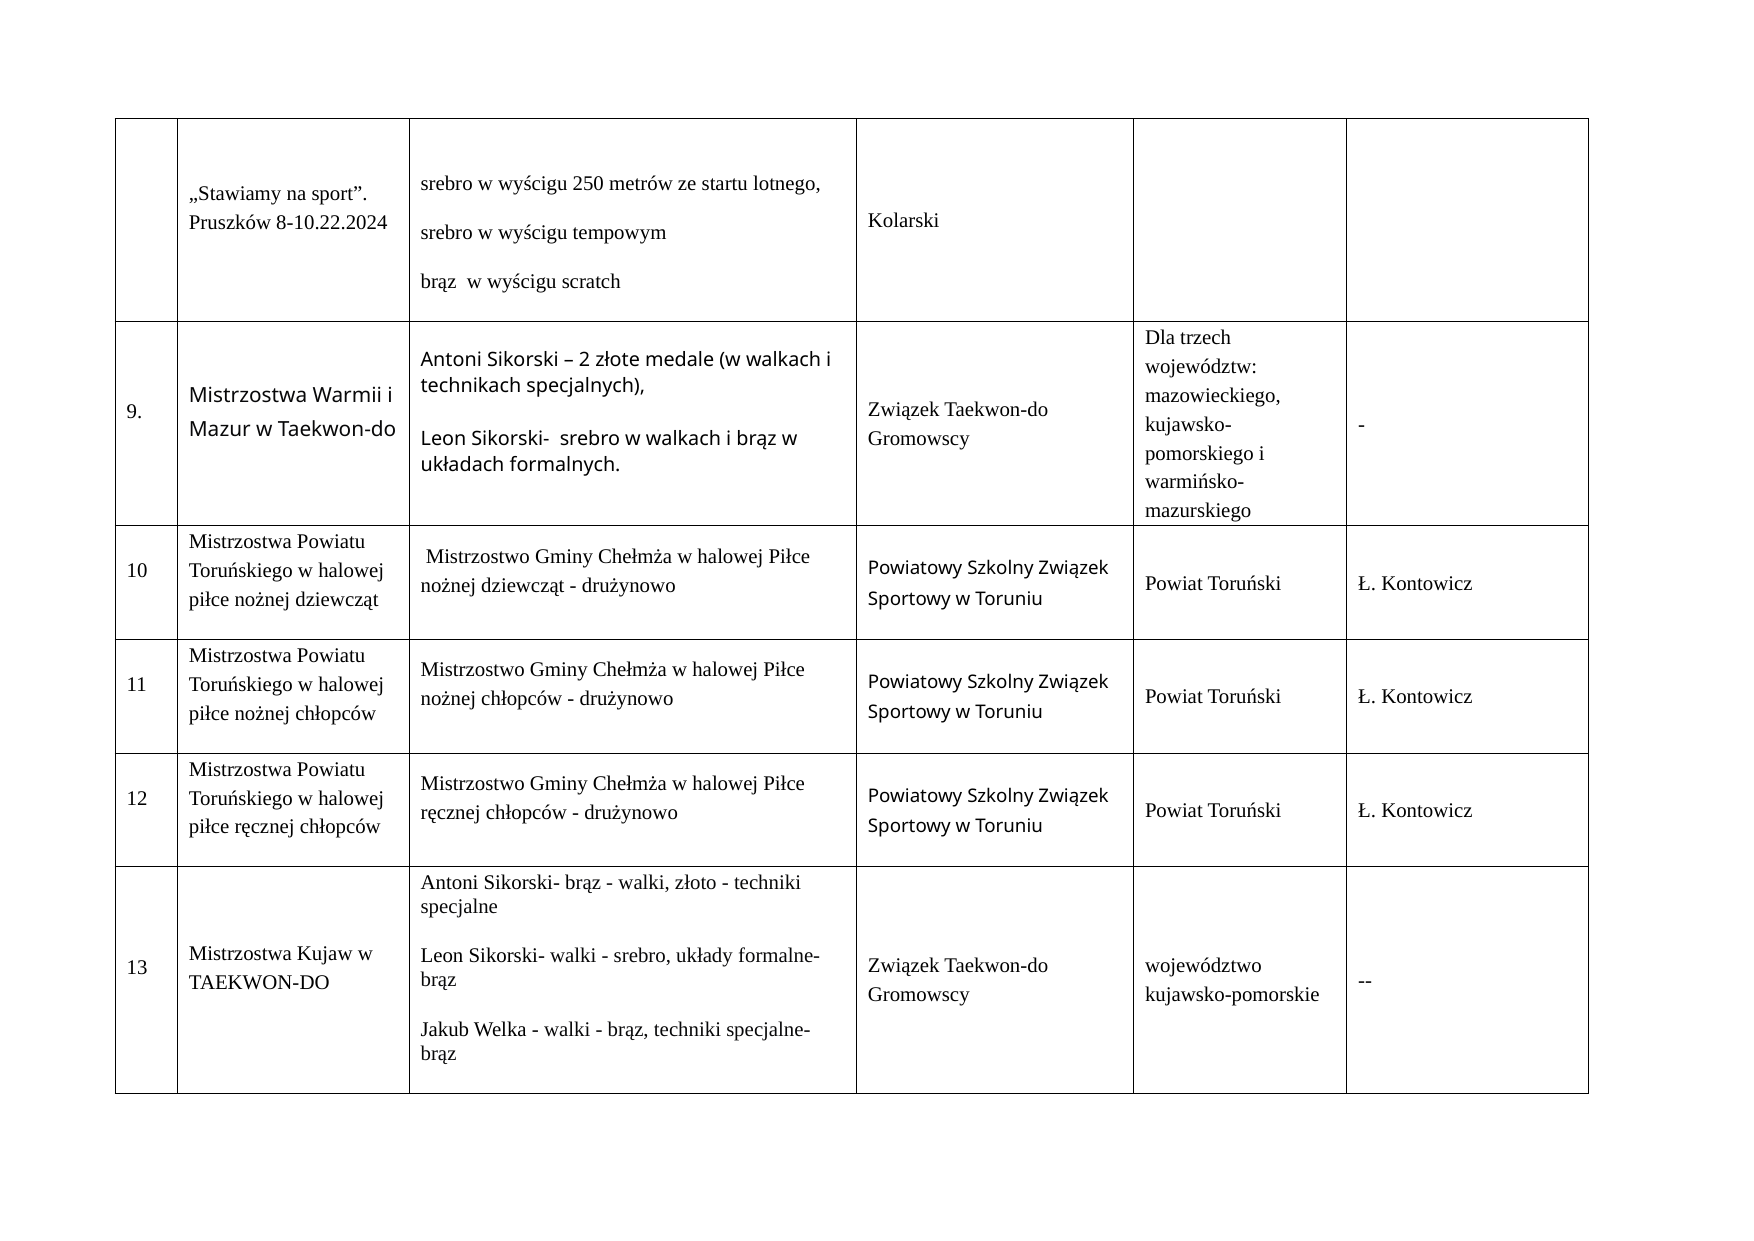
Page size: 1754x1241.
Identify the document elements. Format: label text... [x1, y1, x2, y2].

table_cell Związek Taekwon-do Gromowscy [857, 322, 1133, 525]
table_cell „Stawiamy na sport”. Pruszków 8-10.22.2024 [178, 119, 409, 321]
table_cell Antoni Sikorski- brąz - walki, złoto - techniki specjalne Leon Sikorski- walki - srebro, układy formalne- brąz Jakub Welka - walki - brąz, techniki specjalne- brąz [410, 867, 856, 1092]
table_cell Powiatowy Szkolny Związek Sportowy w Toruniu [857, 526, 1133, 639]
table_cell Ł. Kontowicz [1347, 640, 1588, 753]
table_cell Mistrzostwa Kujaw w TAEKWON-DO [178, 867, 409, 1092]
table_cell 10 [116, 526, 177, 639]
table_cell Mistrzostwo Gminy Chełmża w halowej Piłce nożnej dziewcząt - drużynowo [410, 526, 856, 639]
table_cell Powiat Toruński [1134, 754, 1346, 866]
table_cell Mistrzostwa Powiatu Toruńskiego w halowej piłce nożnej dziewcząt [178, 526, 409, 639]
table_cell [1134, 119, 1346, 321]
table_cell 13 [116, 867, 177, 1092]
table_cell Powiatowy Szkolny Związek Sportowy w Toruniu [857, 754, 1133, 866]
table_cell województwo kujawsko-pomorskie [1134, 867, 1346, 1092]
table_cell Powiat Toruński [1134, 526, 1346, 639]
table_cell Antoni Sikorski – 2 złote medale (w walkach i technikach specjalnych), Leon Sikorski- srebro w walkach i brąz w układach formalnych. [410, 322, 856, 525]
table_cell Mistrzostwo Gminy Chełmża w halowej Piłce ręcznej chłopców - drużynowo [410, 754, 856, 866]
table_cell Mistrzostwo Gminy Chełmża w halowej Piłce nożnej chłopców - drużynowo [410, 640, 856, 753]
table_cell - [1347, 119, 1588, 321]
table_cell Mistrzostwa Warmii i Mazur w Taekwon-do [178, 322, 409, 525]
table_cell Dla trzech województw: mazowieckiego, kujawsko-pomorskiego i warmińsko-mazurskiego [1134, 322, 1346, 525]
table_cell -- [1347, 867, 1588, 1092]
table_cell Ł. Kontowicz [1347, 526, 1588, 639]
table_cell Mistrzostwa Powiatu Toruńskiego w halowej piłce ręcznej chłopców [178, 754, 409, 866]
table_cell Powiat Toruński [1134, 640, 1346, 753]
table_cell Związek Taekwon-do Gromowscy [857, 867, 1133, 1092]
table_cell 9. [116, 322, 177, 525]
table_cell 12 [116, 754, 177, 866]
table_cell 11 [116, 640, 177, 753]
table_cell Kolarski [857, 119, 1133, 321]
table_cell - [1347, 322, 1588, 525]
table_cell [116, 119, 177, 321]
table_cell srebro w wyścigu 250 metrów ze startu lotnego, srebro w wyścigu tempowym brąz w wyścigu scratch [410, 119, 856, 321]
table_cell Ł. Kontowicz [1347, 754, 1588, 866]
table_cell Mistrzostwa Powiatu Toruńskiego w halowej piłce nożnej chłopców [178, 640, 409, 753]
table_cell Powiatowy Szkolny Związek Sportowy w Toruniu [857, 640, 1133, 753]
